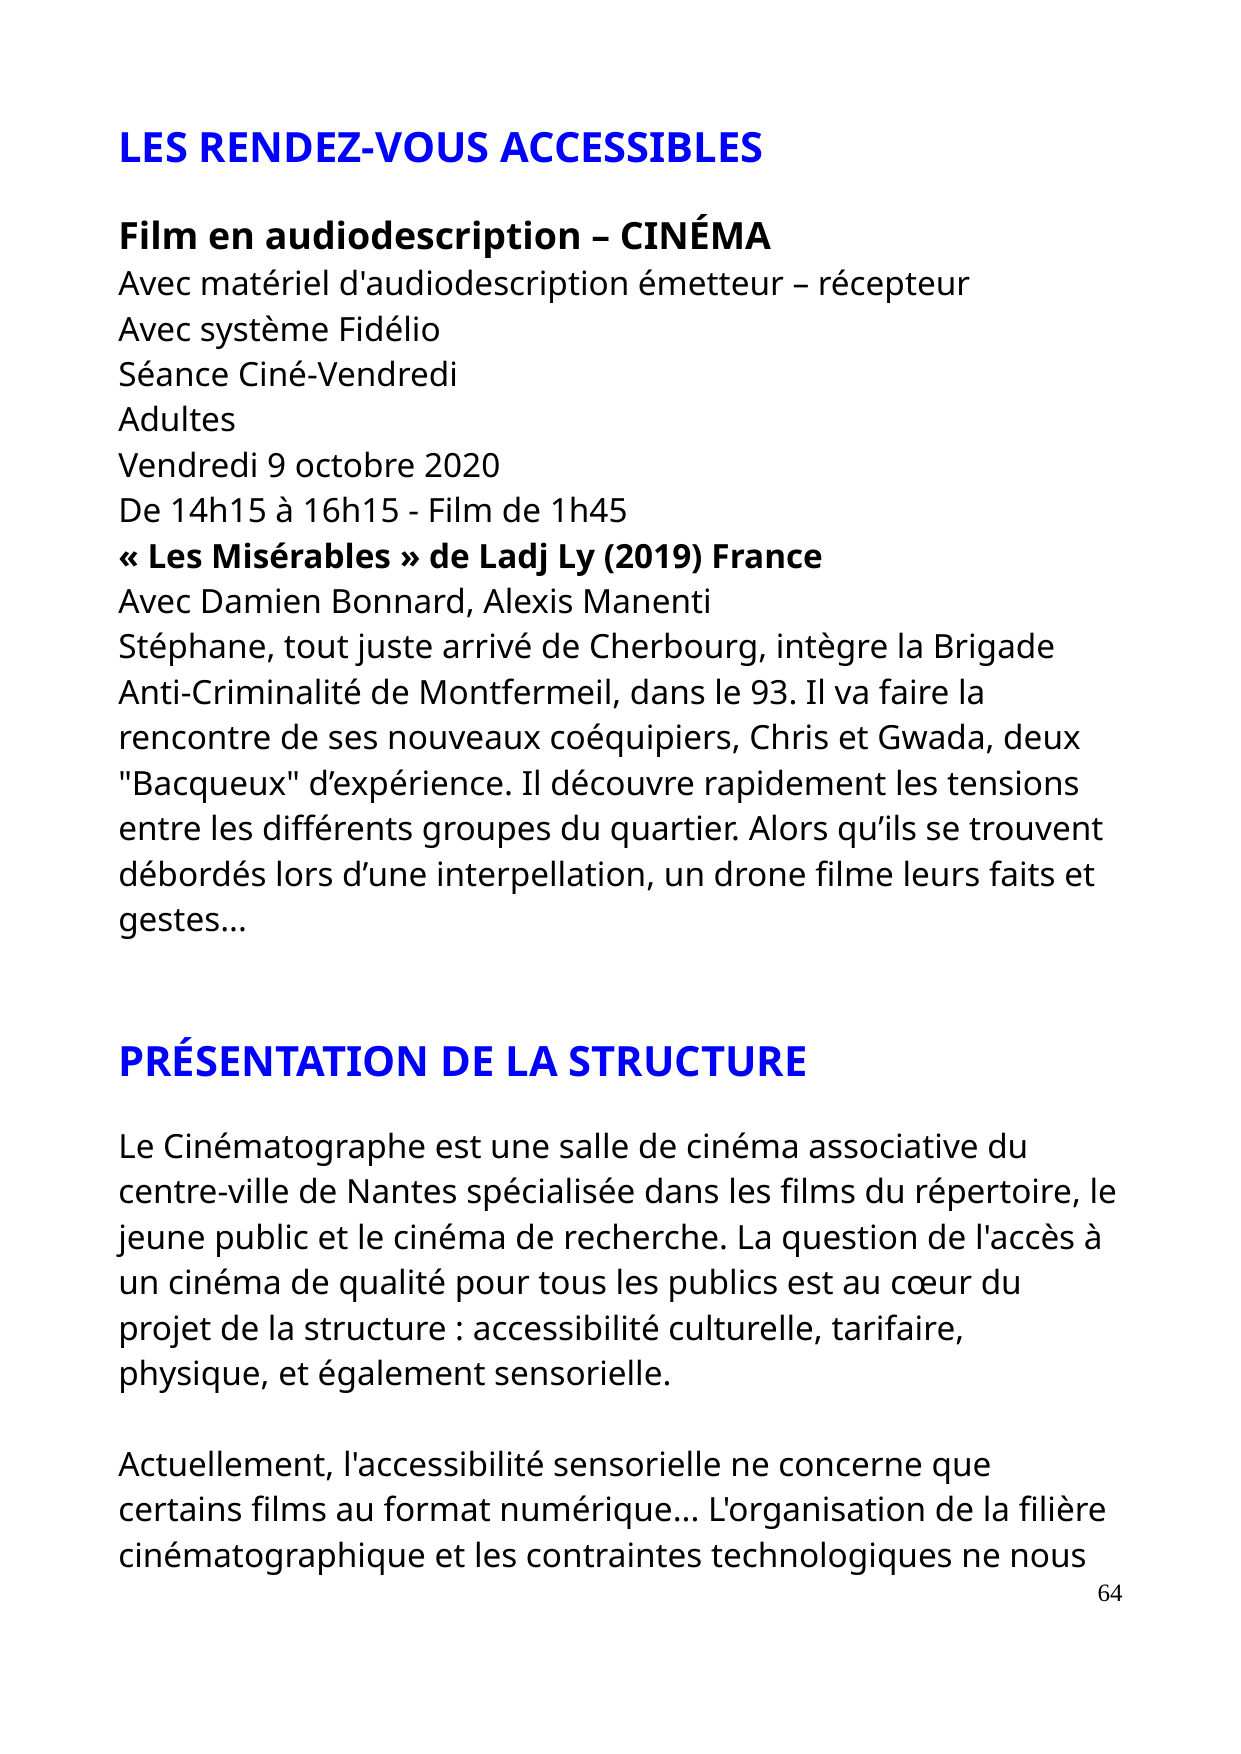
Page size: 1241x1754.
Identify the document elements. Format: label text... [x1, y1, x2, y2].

text Adultes [118, 396, 1122, 442]
text Stéphane, tout juste arrivé de Cherbourg, intègre la Brigade Anti-Criminalité de Montfermeil, dans le 93. Il va faire la rencontre de ses nouveaux coéquipiers, Chris et Gwada, deux "Bacqueux" d’expérience. Il découvre rapidement les tensions entre les différents groupes du quartier. Alors qu’ils se trouvent débordés lors d’une interpellation, un drone filme leurs faits et gestes... [118, 623, 1122, 941]
text Vendredi 9 octobre 2020 [118, 442, 1122, 487]
text Actuellement, l'accessibilité sensorielle ne concerne que certains films au format numérique... L'organisation de la filière cinématographique et les contraintes technologiques ne nous [118, 1441, 1122, 1577]
text LES RENDEZ-VOUS ACCESSIBLES [118, 118, 1122, 175]
text Avec Damien Bonnard, Alexis Manenti [118, 578, 1122, 623]
text « Les Misérables » de Ladj Ly (2019) France [118, 532, 1122, 578]
text De 14h15 à 16h15 - Film de 1h45 [118, 487, 1122, 532]
text Film en audiodescription – CINÉMA [118, 209, 1122, 260]
text Séance Ciné-Vendredi [118, 351, 1122, 396]
text Avec matériel d'audiodescription émetteur – récepteur [118, 260, 1122, 305]
text PRÉSENTATION DE LA STRUCTURE [118, 1032, 1122, 1089]
text Le Cinématographe est une salle de cinéma associative du centre-ville de Nantes spécialisée dans les films du répertoire, le jeune public et le cinéma de recherche. La question de l'accès à un cinéma de qualité pour tous les publics est au cœur du projet de la structure : accessibilité culturelle, tarifaire, physique, et également sensorielle. [118, 1123, 1122, 1395]
text Avec système Fidélio [118, 305, 1122, 351]
